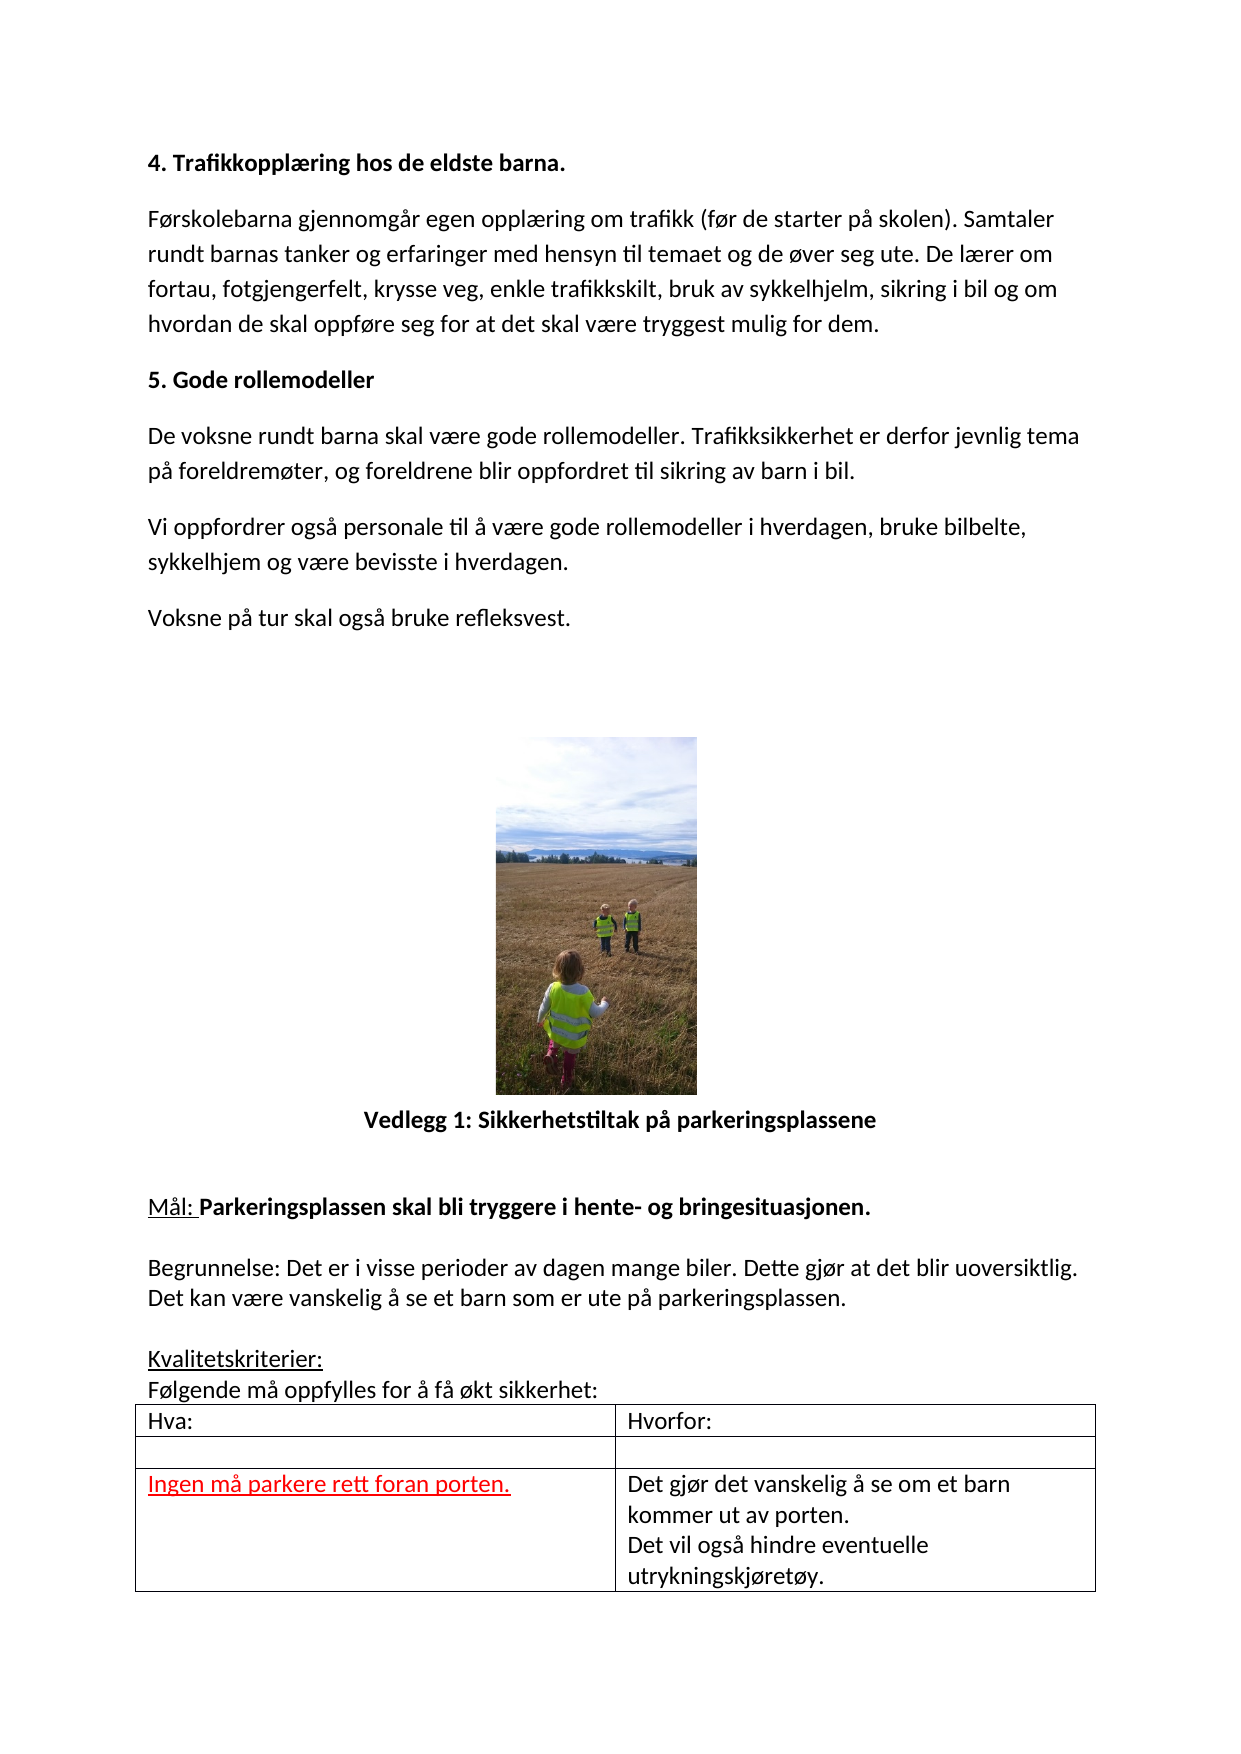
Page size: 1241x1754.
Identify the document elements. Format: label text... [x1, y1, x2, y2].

text Voksne på tur skal også bruke refleksvest. [148, 602, 1093, 632]
text 4. Trafikkopplæring hos de eldste barna. [148, 148, 1093, 178]
text Førskolebarna gjennomgår egen opplæring om trafikk (før de starter på skolen). Samtaler rundt barnas tanker og erfaringer med hensyn til temaet og de øver seg ute. De lærer om fortau, fotgjengerfelt, krysse veg, enkle trafikkskilt, bruk av sykkelhjelm, sikring i bil og om hvordan de skal oppføre seg for at det skal være tryggest mulig for dem. [148, 203, 1093, 339]
table_cell Det gjør det vanskelig å se om et barn kommer ut av porten. Det vil også hindre eventuelle utrykningskjøretøy. [616, 1469, 1095, 1591]
table_header Hva: [136, 1405, 615, 1436]
text Kvalitetskriterier: [148, 1343, 1093, 1374]
text 5. Gode rollemodeller [148, 364, 1093, 395]
text Mål: Parkeringsplassen skal bli tryggere i hente- og bringesituasjonen. [148, 1191, 1093, 1221]
text Begrunnelse: Det er i visse perioder av dagen mange biler. Dette gjør at det blir uoversiktlig. Det kan være vanskelig å se et barn som er ute på parkeringsplassen. [148, 1252, 1093, 1313]
table_cell [616, 1437, 1095, 1467]
text Vi oppfordrer også personale til å være gode rollemodeller i hverdagen, bruke bilbelte, sykkelhjem og være bevisste i hverdagen. [148, 511, 1093, 576]
table_header Hvorfor: [616, 1405, 1095, 1436]
text Vedlegg 1: Sikkerhetstiltak på parkeringsplassene [148, 1104, 1093, 1135]
picture [495, 737, 697, 1095]
table_cell Ingen må parkere rett foran porten. [136, 1469, 615, 1591]
text De voksne rundt barna skal være gode rollemodeller. Trafikksikkerhet er derfor jevnlig tema på foreldremøter, og foreldrene blir oppfordret til sikring av barn i bil. [148, 420, 1093, 486]
table_cell [136, 1437, 615, 1467]
text Følgende må oppfylles for å få økt sikkerhet: [148, 1374, 1093, 1404]
